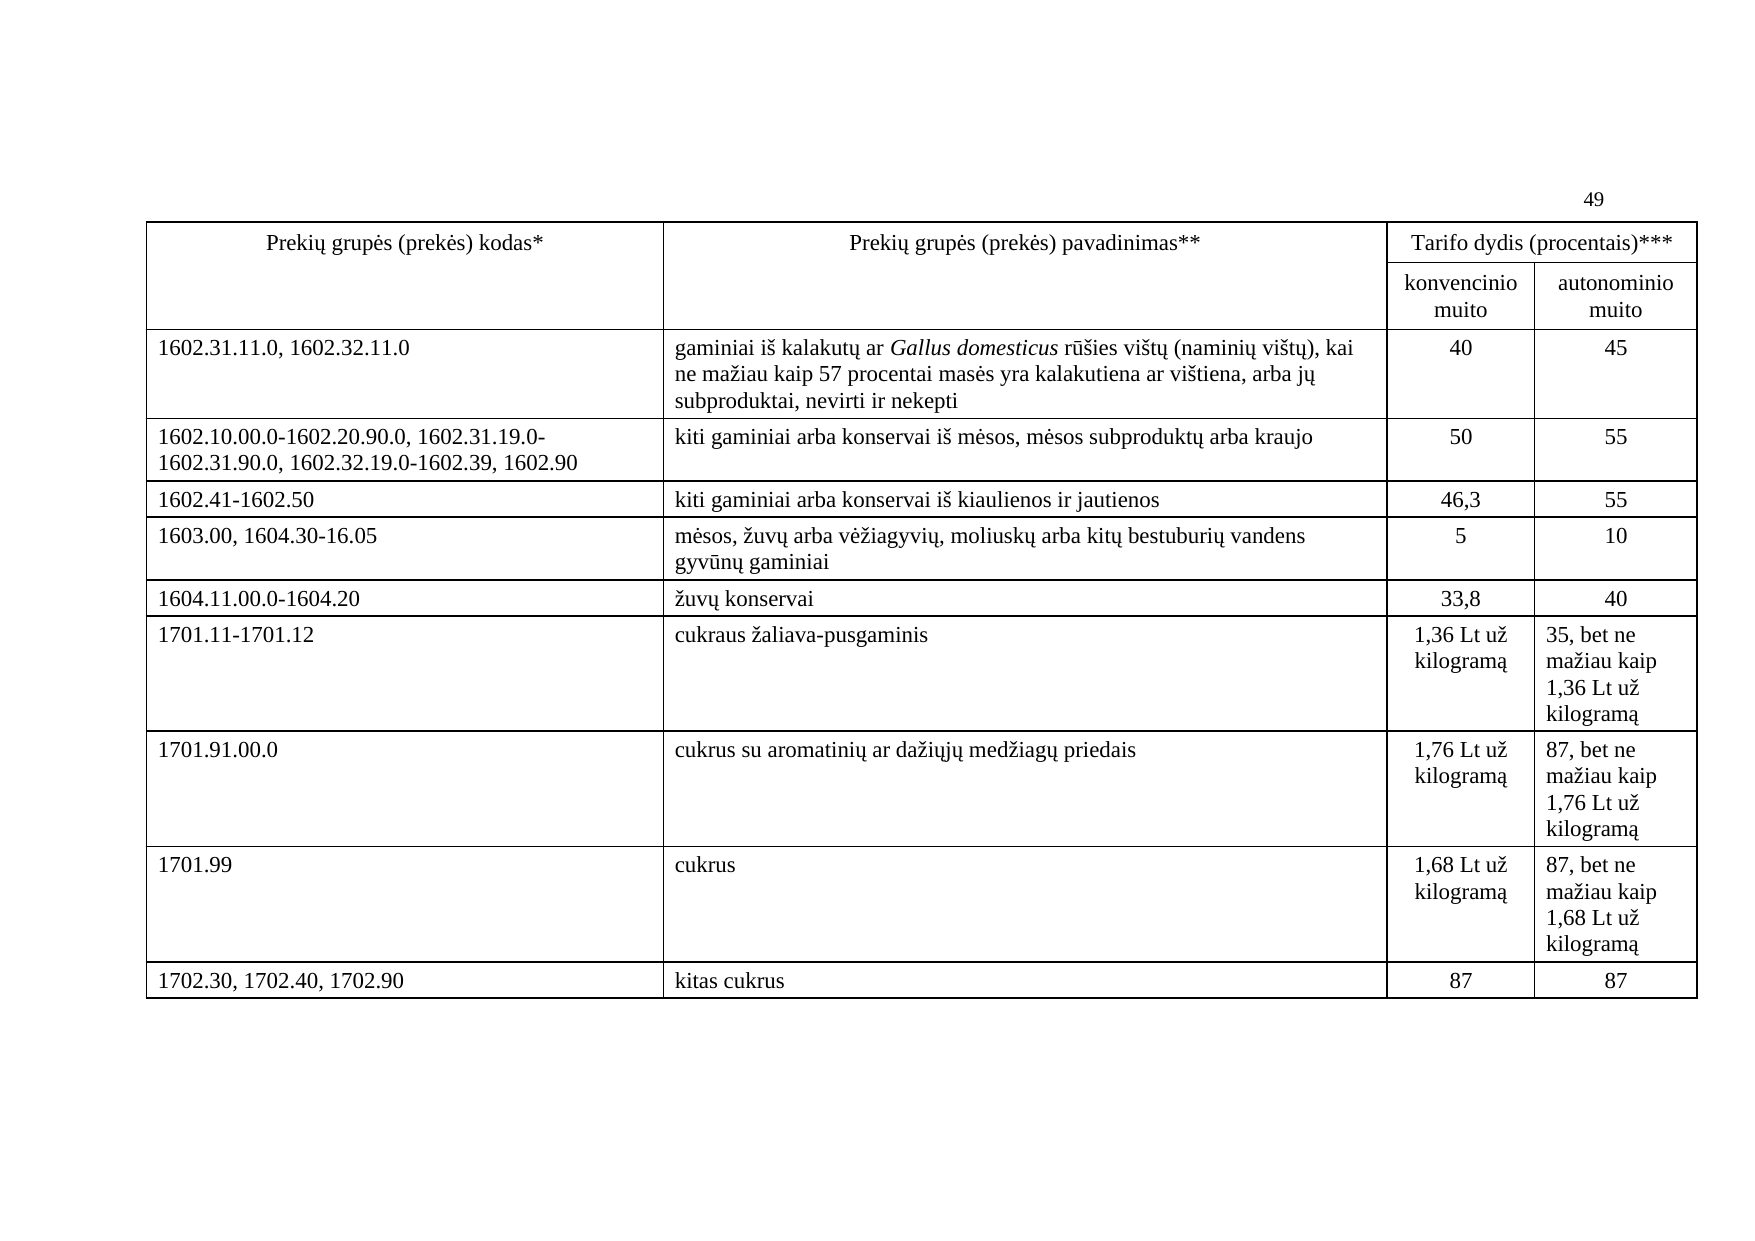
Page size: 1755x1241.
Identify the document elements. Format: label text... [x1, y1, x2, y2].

table_cell 33,8 [1388, 581, 1534, 615]
table_cell cukraus žaliava-pusgaminis [664, 617, 1386, 730]
table_cell 87, bet ne mažiau kaip 1,76 Lt už kilogramą [1535, 732, 1696, 846]
table_cell 55 [1535, 482, 1696, 516]
table_cell 10 [1535, 518, 1696, 579]
table_cell 87, bet ne mažiau kaip 1,68 Lt už kilogramą [1535, 847, 1696, 961]
table_cell cukrus [664, 847, 1386, 961]
table_cell 1701.91.00.0 [147, 732, 663, 846]
table_cell 1702.30, 1702.40, 1702.90 [147, 963, 663, 997]
table_cell gaminiai iš kalakutų ar Gallus domesticus rūšies vištų (naminių vištų), kai ne mažiau kaip 57 procentai masės yra kalakutiena ar vištiena, arba jų subproduktai, nevirti ir nekepti [664, 330, 1386, 417]
table_cell 40 [1388, 330, 1534, 417]
table_cell žuvų konservai [664, 581, 1386, 615]
table_cell kiti gaminiai arba konservai iš mėsos, mėsos subproduktų arba kraujo [664, 419, 1386, 480]
table_header Prekių grupės (prekės) kodas* [147, 223, 663, 328]
table_cell 1602.31.11.0, 1602.32.11.0 [147, 330, 663, 417]
table_cell 40 [1535, 581, 1696, 615]
table_header Tarifo dydis (procentais)*** [1388, 223, 1696, 262]
table_cell 87 [1388, 963, 1534, 997]
table_cell 1603.00, 1604.30-16.05 [147, 518, 663, 579]
table_cell 55 [1535, 419, 1696, 480]
table_cell 1,76 Lt už kilogramą [1388, 732, 1534, 846]
table_cell 1,68 Lt už kilogramą [1388, 847, 1534, 961]
table_cell autonominio muito [1535, 263, 1696, 328]
table_cell kiti gaminiai arba konservai iš kiaulienos ir jautienos [664, 482, 1386, 516]
table_header Prekių grupės (prekės) pavadinimas** [664, 223, 1386, 328]
table_cell 46,3 [1388, 482, 1534, 516]
table_cell konvencinio muito [1388, 263, 1534, 328]
table_cell mėsos, žuvų arba vėžiagyvių, moliuskų arba kitų bestuburių vandens gyvūnų gaminiai [664, 518, 1386, 579]
table_cell 87 [1535, 963, 1696, 997]
table_cell 1604.11.00.0-1604.20 [147, 581, 663, 615]
table_cell 35, bet ne mažiau kaip 1,36 Lt už kilogramą [1535, 617, 1696, 730]
table_cell 1,36 Lt už kilogramą [1388, 617, 1534, 730]
table_cell 1602.10.00.0-1602.20.90.0, 1602.31.19.0-1602.31.90.0, 1602.32.19.0-1602.39, 1602.90 [147, 419, 663, 480]
table_cell 1602.41-1602.50 [147, 482, 663, 516]
table_cell 1701.11-1701.12 [147, 617, 663, 730]
table_cell kitas cukrus [664, 963, 1386, 997]
table_cell 45 [1535, 330, 1696, 417]
table_cell 5 [1388, 518, 1534, 579]
table_cell 1701.99 [147, 847, 663, 961]
table_cell 50 [1388, 419, 1534, 480]
table_cell cukrus su aromatinių ar dažiųjų medžiagų priedais [664, 732, 1386, 846]
